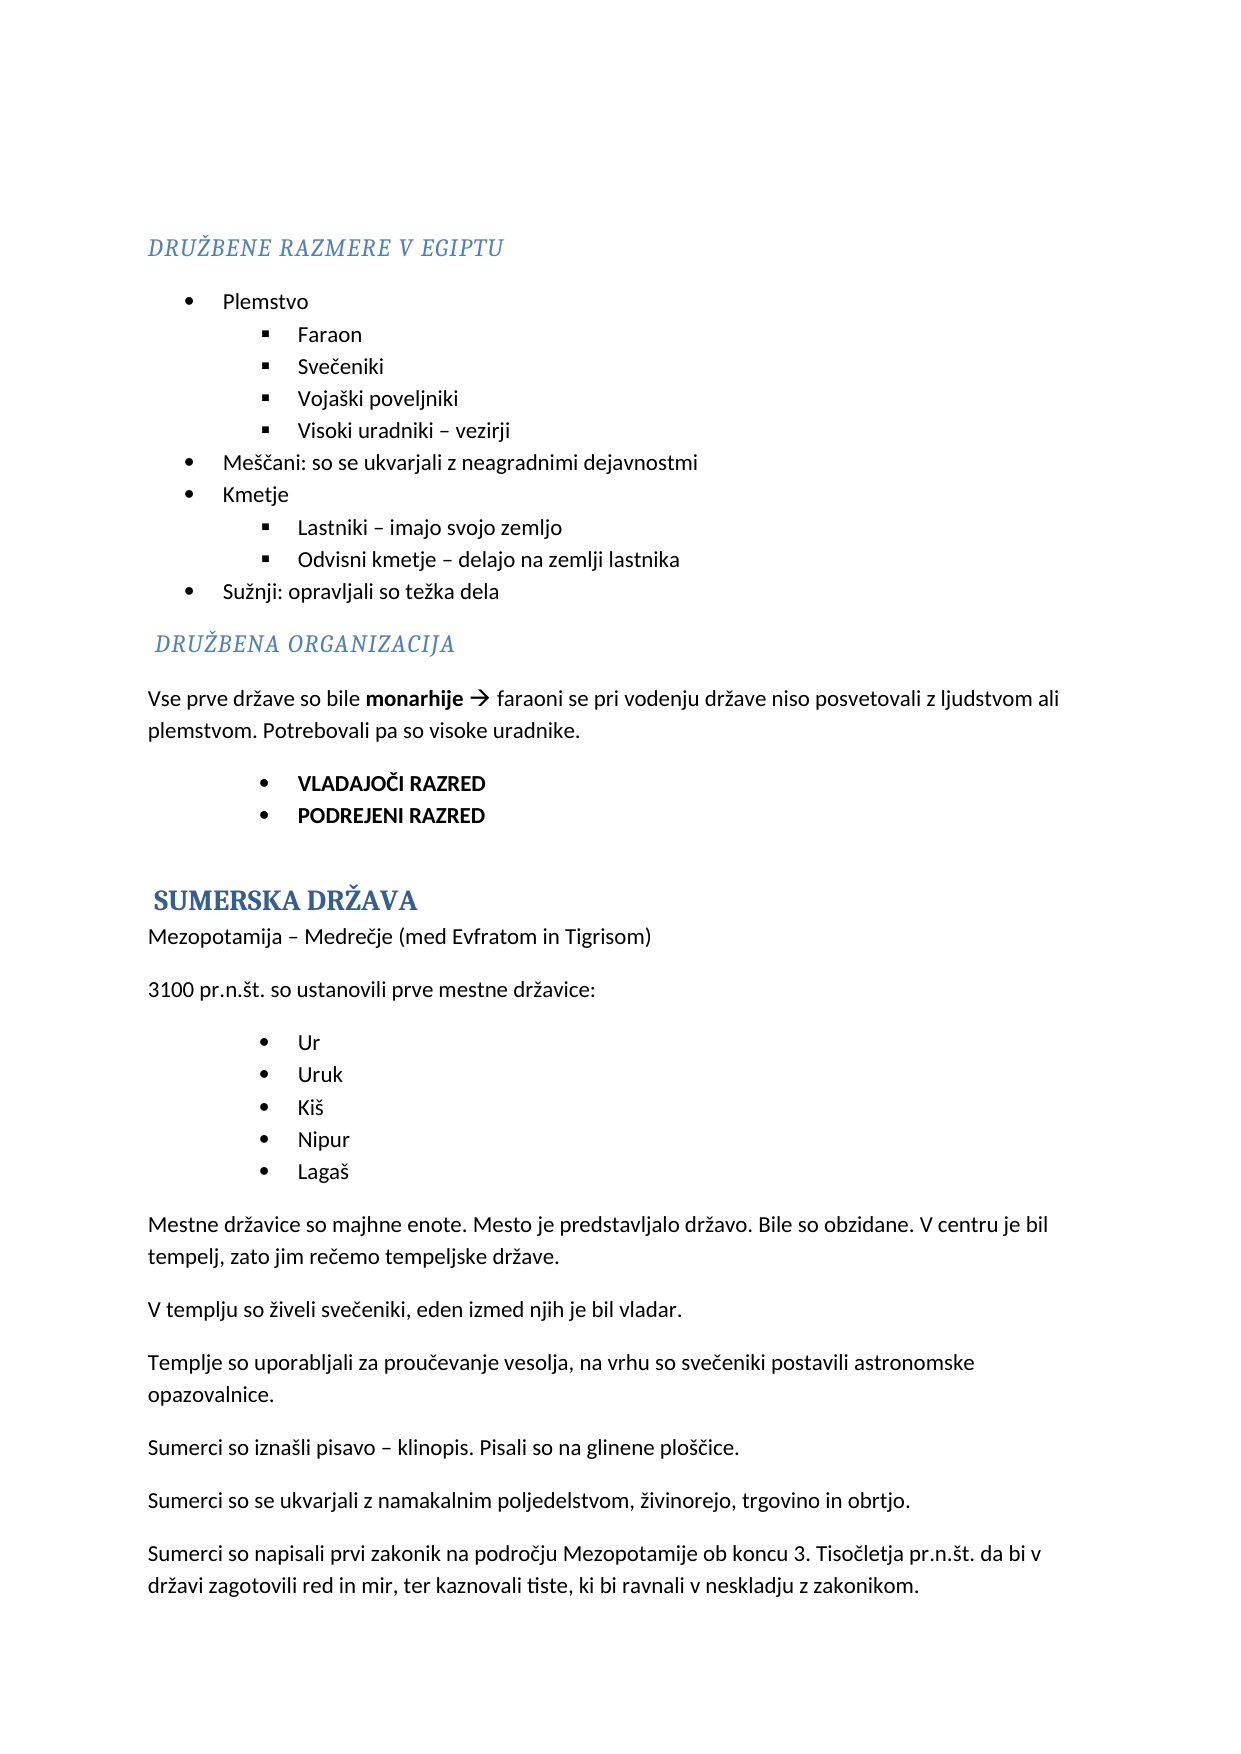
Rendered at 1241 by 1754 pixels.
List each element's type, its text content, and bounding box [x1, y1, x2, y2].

list Ur [260, 1028, 1093, 1056]
text Sumerci so iznašli pisavo – klinopis. Pisali so na glinene ploščice. [148, 1433, 1093, 1461]
text Sumerci so napisali prvi zakonik na področju Mezopotamije ob koncu 3. Tisočletja pr.n.št. da bi v državi zagotovili red in mir, ter kaznovali tiste, ki bi ravnali v neskladju z zakonikom. [148, 1539, 1093, 1600]
list Faraon [260, 320, 1093, 348]
text 3100 pr.n.št. so ustanovili prve mestne državice: [148, 975, 1093, 1003]
list Kiš [260, 1093, 1093, 1121]
subtitle DRUŽBENE RAZMERE V EGIPTU [148, 234, 1093, 262]
subtitle SUMERSKA DRŽAVA [148, 884, 1093, 917]
list Kmetje [185, 481, 1093, 509]
subtitle DRUŽBENA ORGANIZACIJA [148, 630, 1093, 659]
list Plemstvo [185, 287, 1093, 316]
text V templju so živeli svečeniki, eden izmed njih je bil vladar. [148, 1295, 1093, 1323]
text Sumerci so se ukvarjali z namakalnim poljedelstvom, živinorejo, trgovino in obrtjo. [148, 1486, 1093, 1514]
list Lagaš [260, 1157, 1093, 1185]
text Vse prve države so bile monarhije  faraoni se pri vodenju države niso posvetovali z ljudstvom ali plemstvom. Potrebovali pa so visoke uradnike. [148, 684, 1093, 744]
list VLADAJOČI RAZRED [260, 769, 1093, 797]
list Svečeniki [260, 352, 1093, 380]
text Mestne državice so majhne enote. Mesto je predstavljalo državo. Bile so obzidane. V centru je bil tempelj, zato jim rečemo tempeljske države. [148, 1210, 1093, 1270]
list Nipur [260, 1125, 1093, 1153]
list Sužnji: opravljali so težka dela [185, 577, 1093, 605]
text Templje so uporabljali za proučevanje vesolja, na vrhu so svečeniki postavili astronomske opazovalnice. [148, 1348, 1093, 1408]
list Meščani: so se ukvarjali z neagradnimi dejavnostmi [185, 448, 1093, 476]
list Visoki uradniki – vezirji [260, 416, 1093, 444]
list Vojaški poveljniki [260, 384, 1093, 412]
list Odvisni kmetje – delajo na zemlji lastnika [260, 545, 1093, 573]
text Mezopotamija – Medrečje (med Evfratom in Tigrisom) [148, 922, 1093, 950]
list PODREJENI RAZRED [260, 801, 1093, 829]
list Lastniki – imajo svojo zemljo [260, 513, 1093, 541]
list Uruk [260, 1060, 1093, 1088]
